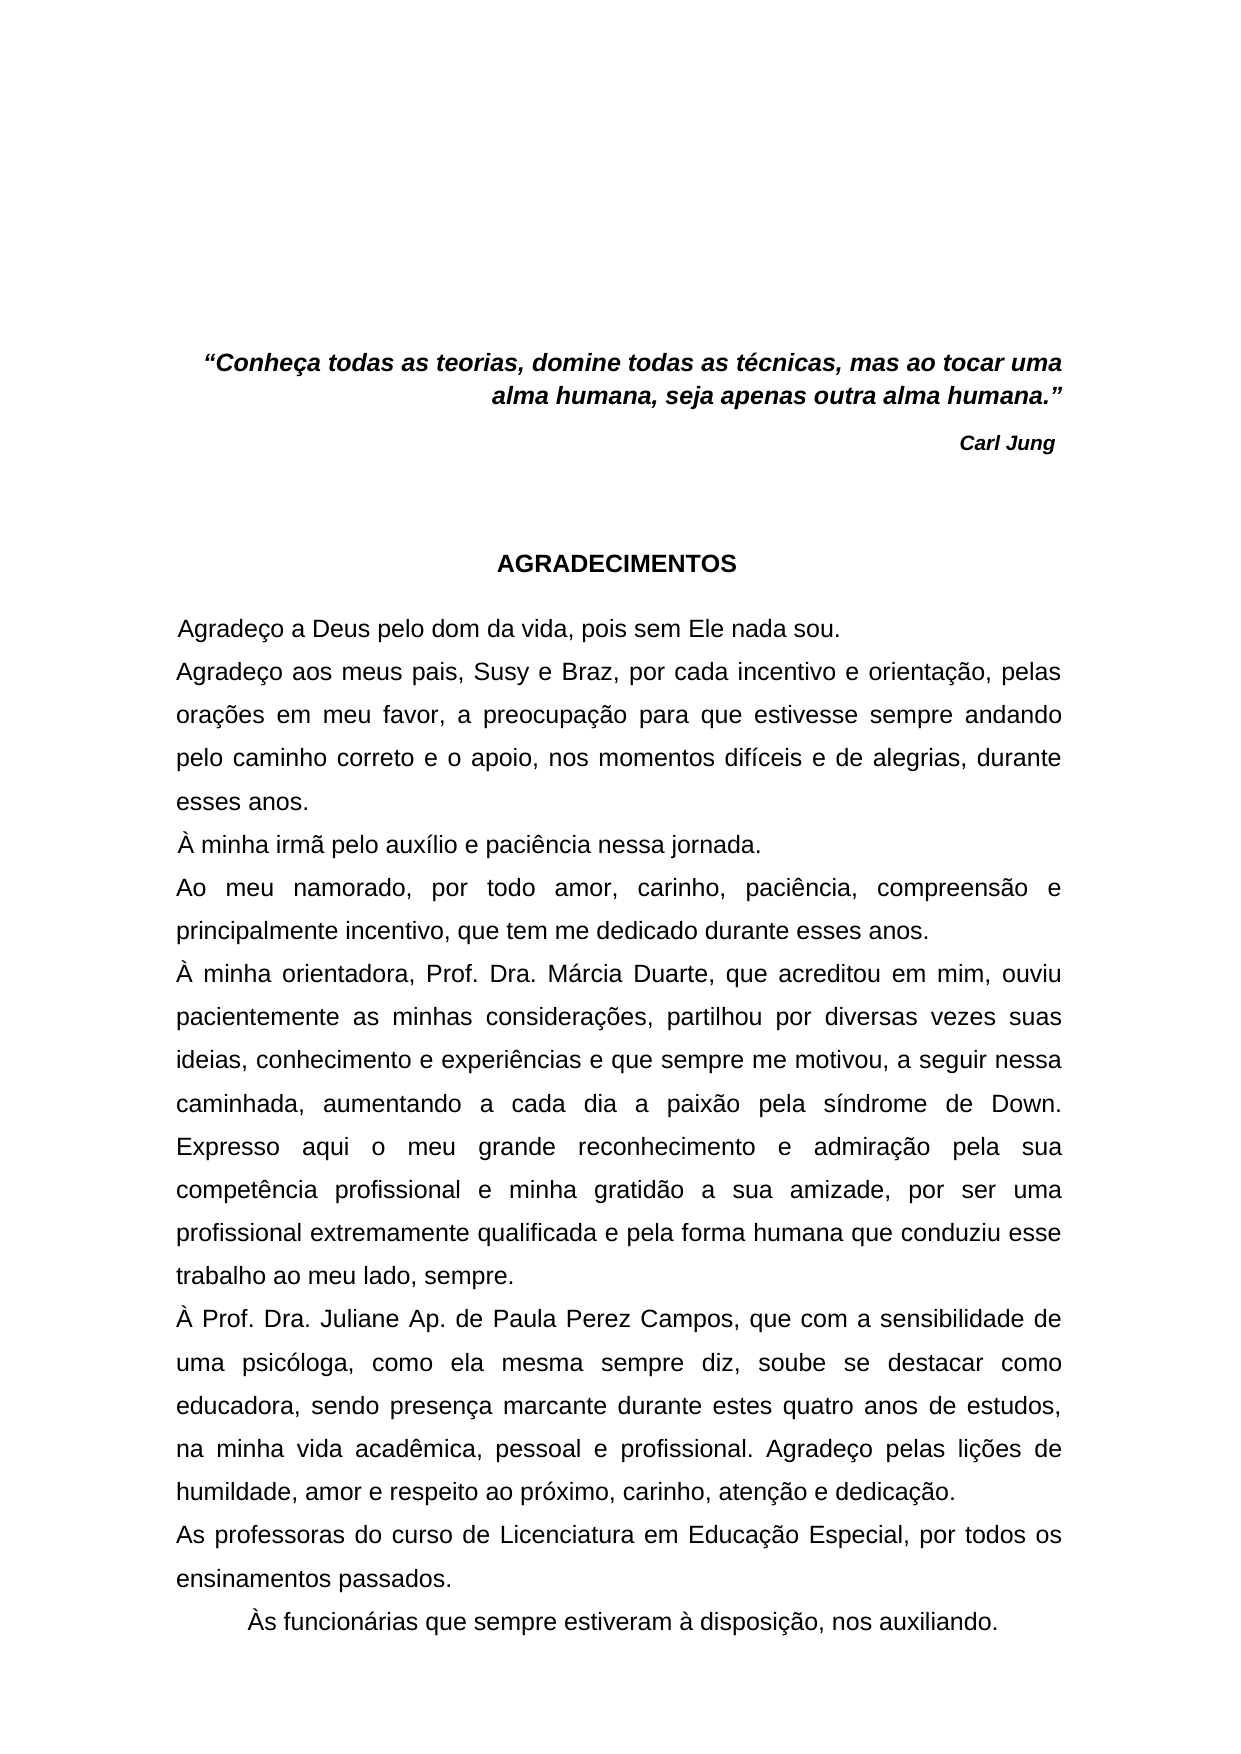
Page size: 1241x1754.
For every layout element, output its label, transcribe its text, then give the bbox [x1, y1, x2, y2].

text Agradeço aos meus pais, Susy e Braz, por cada incentivo e orientação, pelas orações em meu favor, a preocupação para que estivesse sempre andando pelo caminho correto e o apoio, nos momentos difíceis e de alegrias, durante esses anos. [176, 657, 1063, 815]
text Ao meu namorado, por todo amor, carinho, paciência, compreensão e principalmente incentivo, que tem me dedicado durante esses anos. [176, 873, 1063, 944]
text À minha orientadora, Prof. Dra. Márcia Duarte, que acreditou em mim, ouviu pacientemente as minhas considerações, partilhou por diversas vezes suas ideias, conhecimento e experiências e que sempre me motivou, a seguir nessa caminhada, aumentando a cada dia a paixão pela síndrome de Down. Expresso aqui o meu grande reconhecimento e admiração pela sua competência profissional e minha gratidão a sua amizade, por ser uma profissional extremamente qualificada e pela forma humana que conduziu esse trabalho ao meu lado, sempre. [176, 959, 1063, 1290]
text AGRADECIMENTOS [177, 549, 1063, 577]
text Às funcionárias que sempre estiveram à disposição, nos auxiliando. [184, 1607, 1070, 1636]
text Carl Jung [177, 431, 1063, 455]
text À Prof. Dra. Juliane Ap. de Paula Perez Campos, que com a sensibilidade de uma psicóloga, como ela mesma sempre diz, soube se destacar como educadora, sendo presença marcante durante estes quatro anos de estudos, na minha vida acadêmica, pessoal e profissional. Agradeço pelas lições de humildade, amor e respeito ao próximo, carinho, atenção e dedicação. [176, 1304, 1063, 1506]
text As professoras do curso de Licenciatura em Educação Especial, por todos os ensinamentos passados. [176, 1520, 1063, 1592]
text Agradeço a Deus pelo dom da vida, pois sem Ele nada sou. [177, 614, 1063, 643]
text À minha irmã pelo auxílio e paciência nessa jornada. [177, 830, 1063, 859]
text “Conheça todas as teorias, domine todas as técnicas, mas ao tocar uma alma humana, seja apenas outra alma humana.” [203, 348, 1070, 409]
